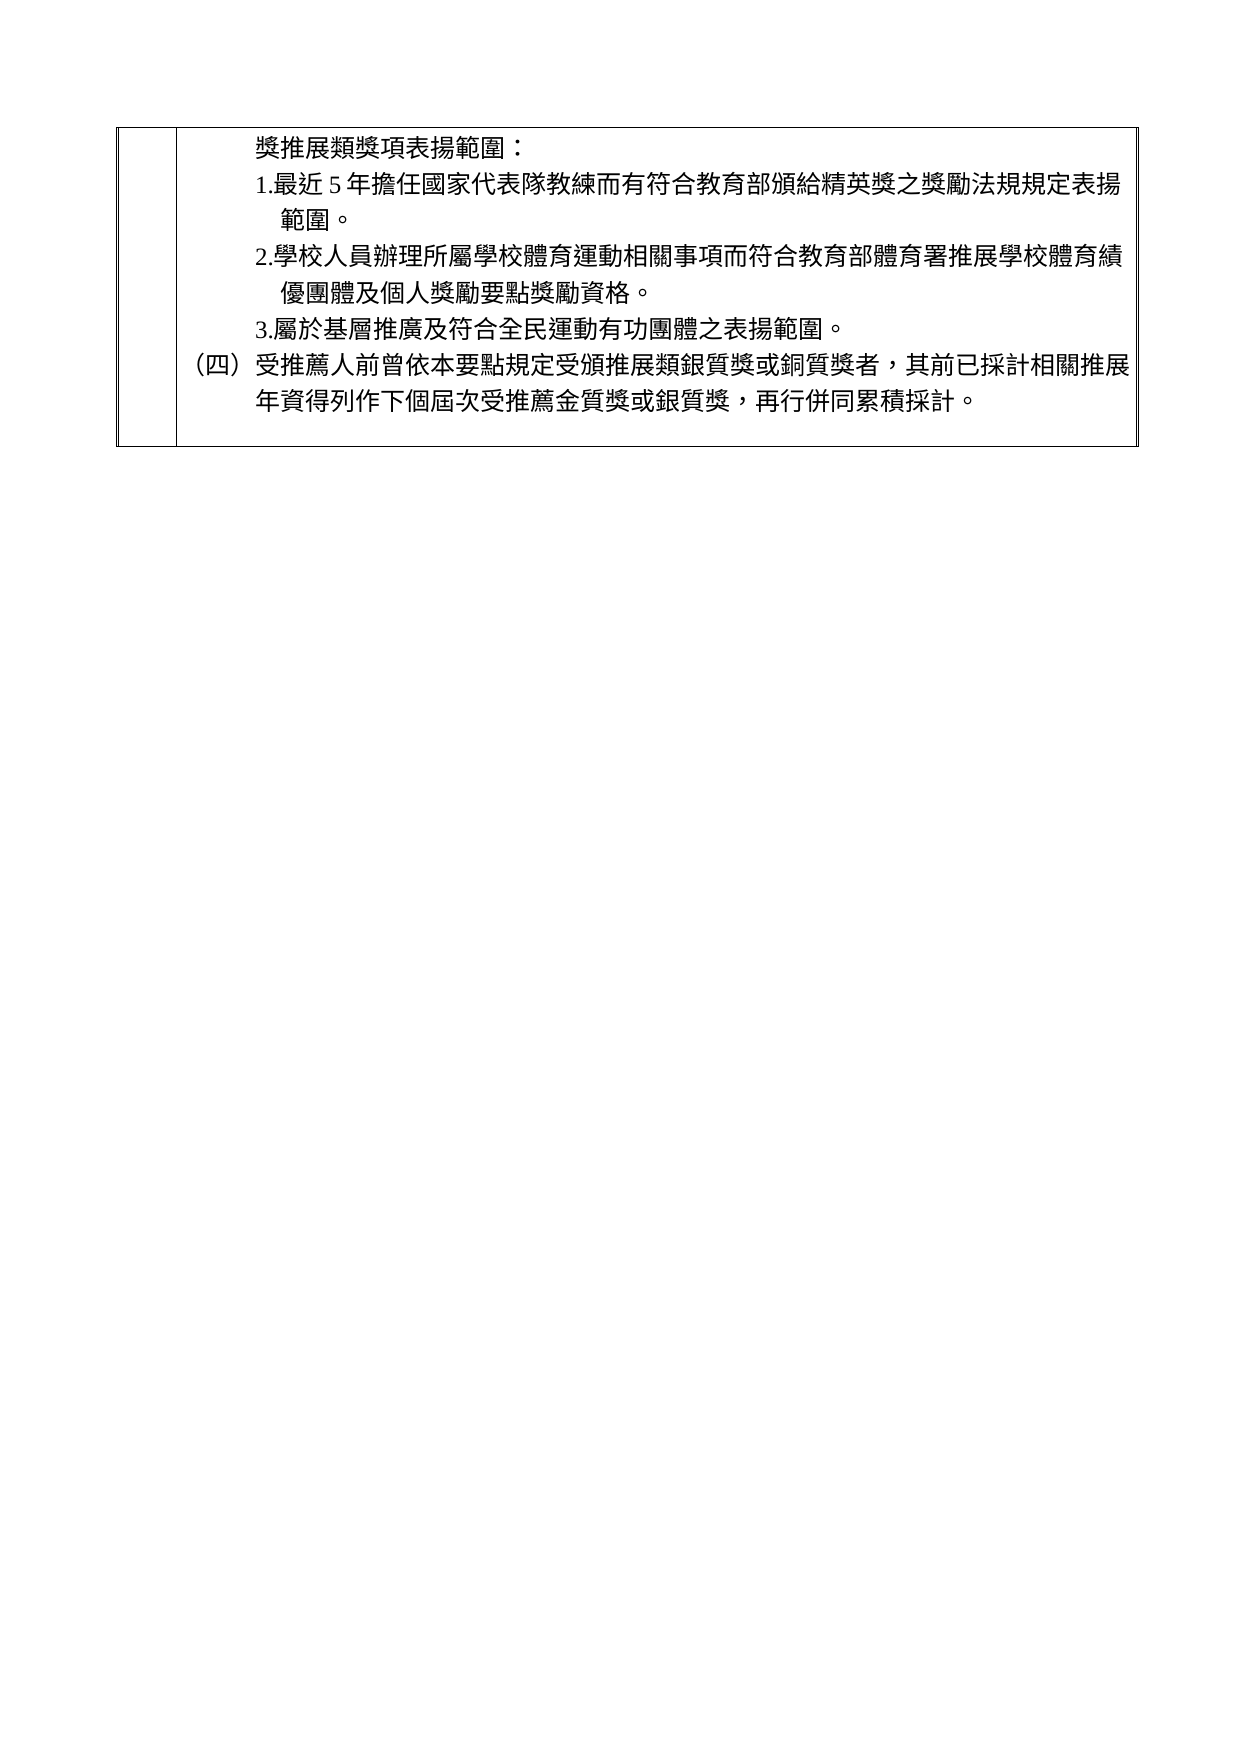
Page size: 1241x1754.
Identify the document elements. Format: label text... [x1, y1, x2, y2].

table_cell [119, 128, 176, 446]
table_cell 獎推展類獎項表揚範圍： 1.最近5年擔任國家代表隊教練而有符合教育部頒給精英獎之獎勵法規規定表揚範圍。 2.學校人員辦理所屬學校體育運動相關事項而符合教育部體育署推展學校體育績優團體及個人獎勵要點獎勵資格。 3.屬於基層推廣及符合全民運動有功團體之表揚範圍。 （四）受推薦人前曾依本要點規定受頒推展類銀質獎或銅質獎者，其前已採計相關推展年資得列作下個屆次受推薦金質獎或銀質獎，再行併同累積採計。 [177, 128, 1136, 446]
